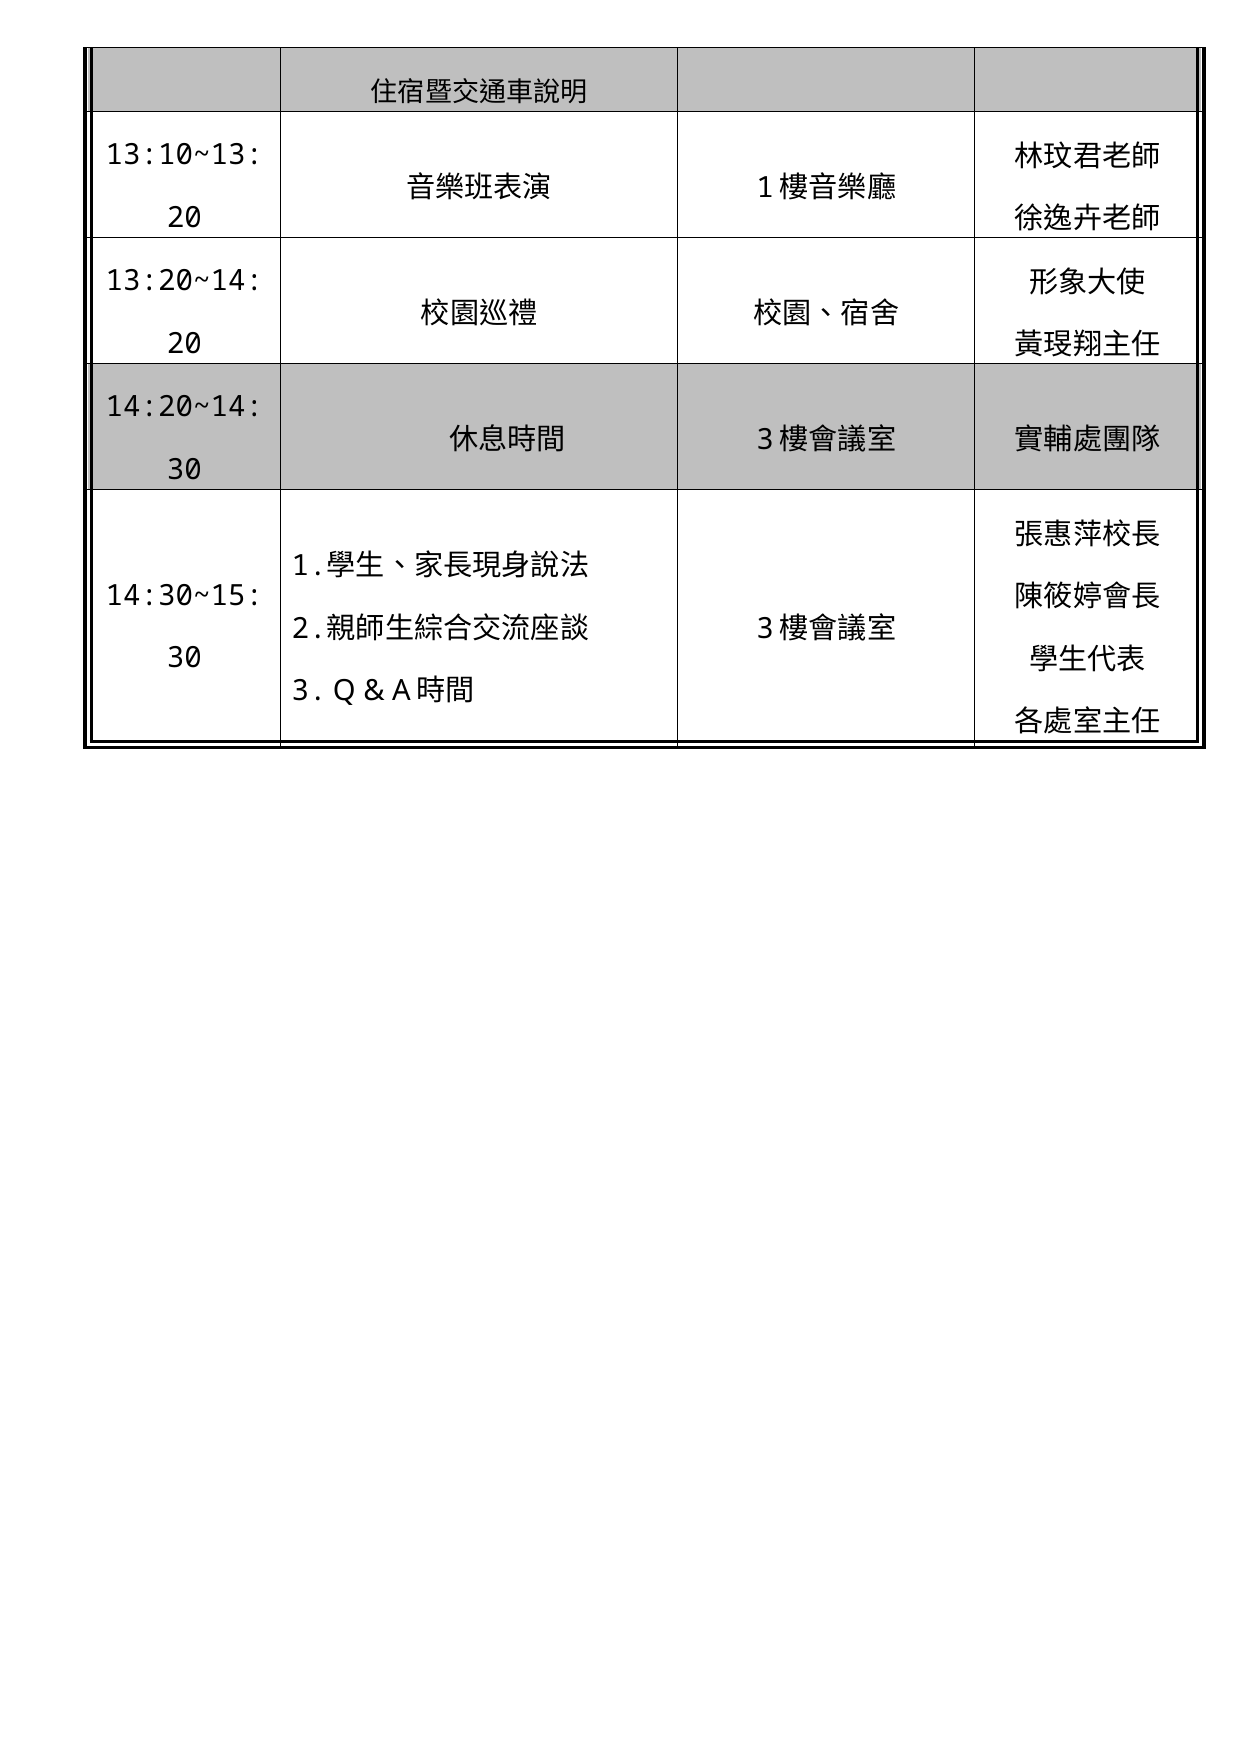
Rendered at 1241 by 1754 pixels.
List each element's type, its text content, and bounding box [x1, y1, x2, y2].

table_cell 形象大使 黃琝翔主任 [975, 238, 1196, 363]
table_cell 校園巡禮 [281, 238, 677, 363]
table_cell 1樓音樂廳 [678, 112, 974, 237]
table_cell 3樓會議室 [678, 364, 974, 489]
table_cell 13:10~13:20 [93, 112, 280, 237]
table_cell 張惠萍校長 陳筱婷會長 學生代表 各處室主任 [975, 490, 1196, 740]
table_cell 3樓會議室 [678, 490, 974, 740]
table_cell 1.學生、家長現身說法 2.親師生綜合交流座談 3. Q & A時間 [281, 490, 677, 740]
table_cell [678, 48, 974, 111]
table_cell 校園、宿舍 [678, 238, 974, 363]
table_cell 14:20~14:30 [93, 364, 280, 489]
table_cell 住宿暨交通車說明 [281, 48, 677, 111]
table_cell [93, 48, 280, 111]
table_cell 14:30~15:30 [93, 490, 280, 740]
table_cell 休息時間 [281, 364, 677, 489]
table_cell 實輔處團隊 [975, 364, 1196, 489]
table_cell 林玟君老師 徐逸卉老師 [975, 112, 1196, 237]
table_cell [975, 48, 1196, 111]
table_cell 音樂班表演 [281, 112, 677, 237]
table_cell 13:20~14:20 [93, 238, 280, 363]
